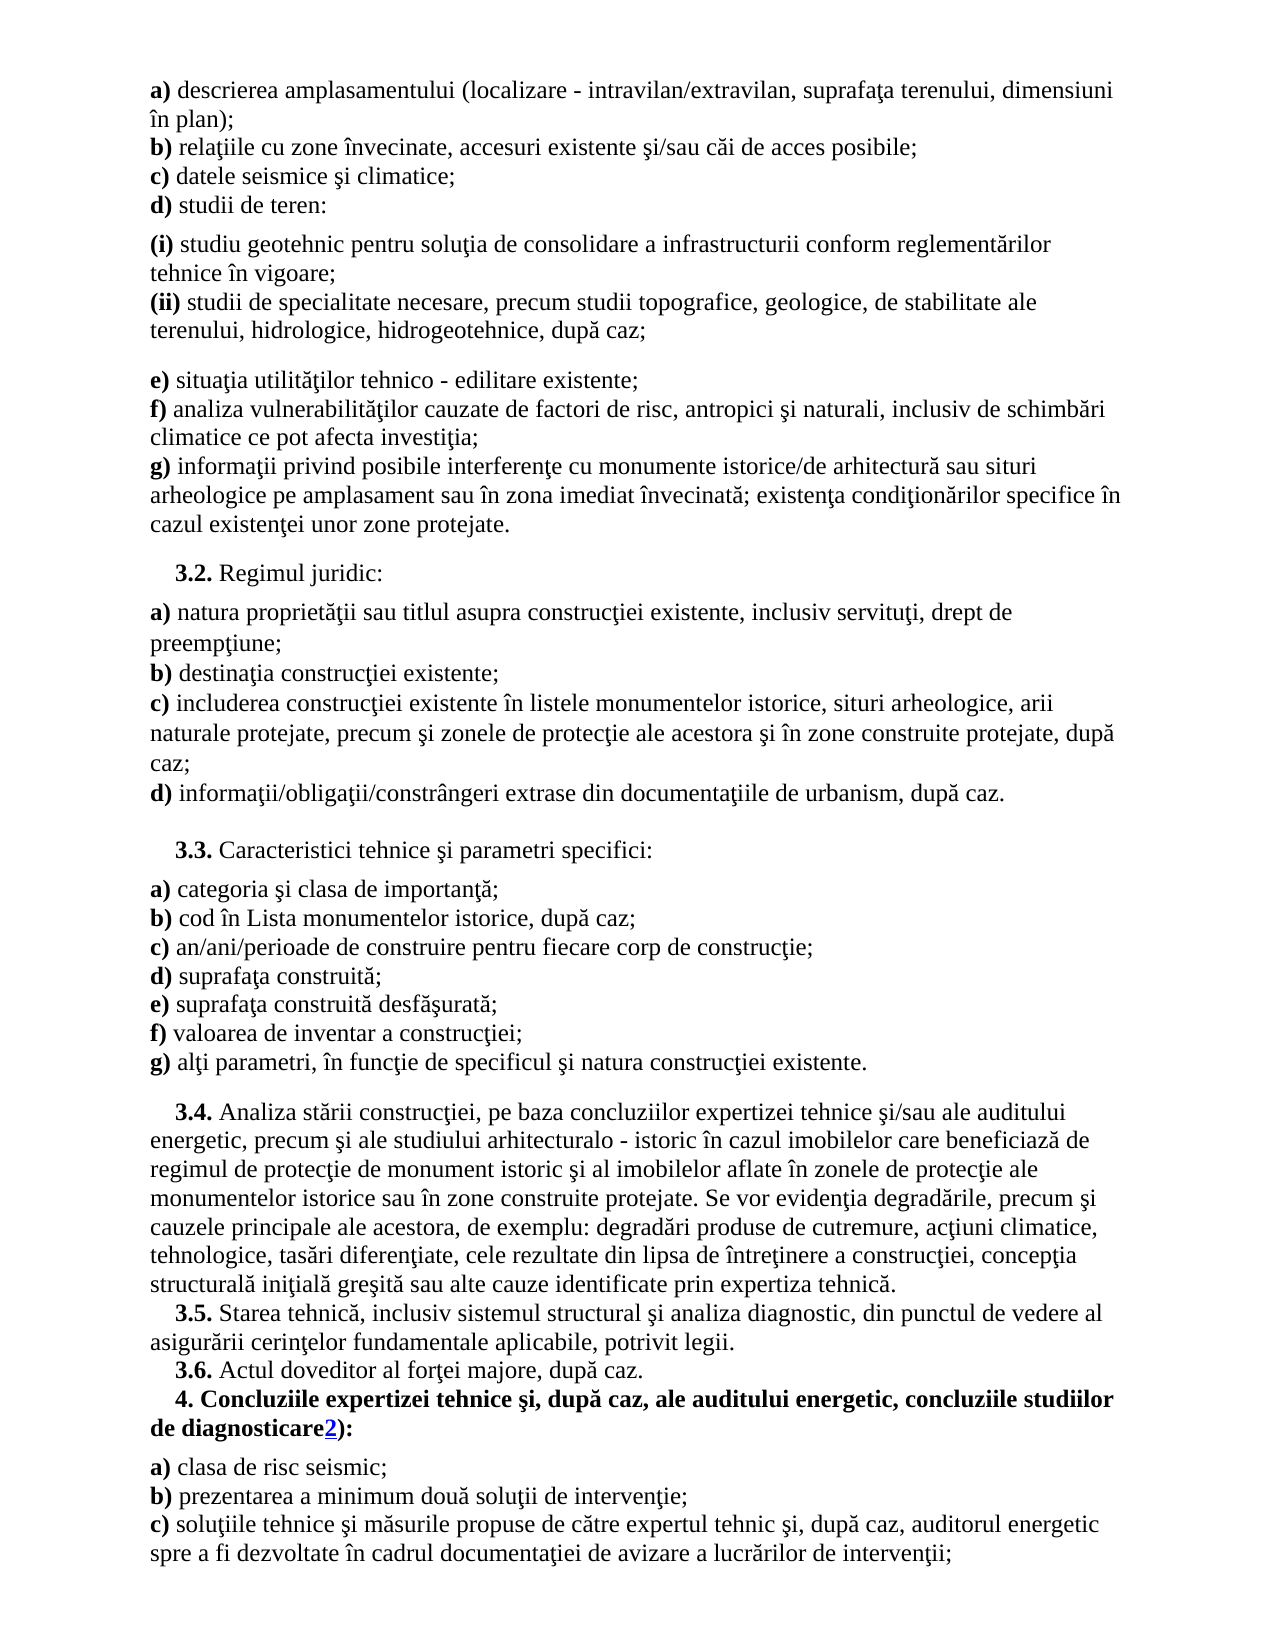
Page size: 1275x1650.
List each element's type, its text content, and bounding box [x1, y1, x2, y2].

text a) categoria şi clasa de importanţă; b) cod în Lista monumentelor istorice, după caz; c) an/ani/perioade de construire pentru fiecare corp de construcţie; d) suprafaţa construită; e) suprafaţa construită desfăşurată; f) valoarea de inventar a construcţiei; g) alţi parametri, în funcţie de specificul şi natura construcţiei existente. [150, 874, 1125, 1076]
text 3.2. Regimul juridic: [150, 558, 1125, 587]
text (i) studiu geotehnic pentru soluţia de consolidare a infrastructurii conform reglementărilor tehnice în vigoare; (ii) studii de specialitate necesare, precum studii topografice, geologice, de stabilitate ale terenului, hidrologice, hidrogeotehnice, după caz; [150, 229, 1125, 344]
text a) clasa de risc seismic; b) prezentarea a minimum două soluţii de intervenţie; c) soluţiile tehnice şi măsurile propuse de către expertul tehnic şi, după caz, auditorul energetic spre a fi dezvoltate în cadrul documentaţiei de avizare a lucrărilor de intervenţii; [150, 1452, 1125, 1567]
text a) descrierea amplasamentului (localizare - intravilan/extravilan, suprafaţa terenului, dimensiuni în plan); b) relaţiile cu zone învecinate, accesuri existente şi/sau căi de acces posibile; c) datele seismice şi climatice; d) studii de teren: [150, 75, 1125, 219]
text a) natura proprietăţii sau titlul asupra construcţiei existente, inclusiv servituţi, drept de preempţiune; b) destinaţia construcţiei existente; c) includerea construcţiei existente în listele monumentelor istorice, situri arheologice, arii naturale protejate, precum şi zonele de protecţie ale acestora şi în zone construite protejate, după caz; d) informaţii/obligaţii/constrângeri extrase din documentaţiile de urbanism, după caz. [150, 597, 1125, 807]
text 3.4. Analiza stării construcţiei, pe baza concluziilor expertizei tehnice şi/sau ale auditului energetic, precum şi ale studiului arhitecturalo - istoric în cazul imobilelor care beneficiază de regimul de protecţie de monument istoric şi al imobilelor aflate în zonele de protecţie ale monumentelor istorice sau în zone construite protejate. Se vor evidenţia degradările, precum şi cauzele principale ale acestora, de exemplu: degradări produse de cutremure, acţiuni climatice, tehnologice, tasări diferenţiate, cele rezultate din lipsa de întreţinere a construcţiei, concepţia structurală iniţială greşită sau alte cauze identificate prin expertiza tehnică. 3.5. Starea tehnică, inclusiv sistemul structural şi analiza diagnostic, din punctul de vedere al asigurării cerinţelor fundamentale aplicabile, potrivit legii. 3.6. Actul doveditor al forţei majore, după caz. 4. Concluziile expertizei tehnice şi, după caz, ale auditului energetic, concluziile studiilor de diagnosticare2): [150, 1097, 1125, 1442]
text e) situaţia utilităţilor tehnico - edilitare existente; f) analiza vulnerabilităţilor cauzate de factori de risc, antropici şi naturali, inclusiv de schimbări climatice ce pot afecta investiţia; g) informaţii privind posibile interferenţe cu monumente istorice/de arhitectură sau situri arheologice pe amplasament sau în zona imediat învecinată; existenţa condiţionărilor specifice în cazul existenţei unor zone protejate. [150, 365, 1125, 537]
text 3.3. Caracteristici tehnice şi parametri specifici: [150, 835, 1125, 864]
